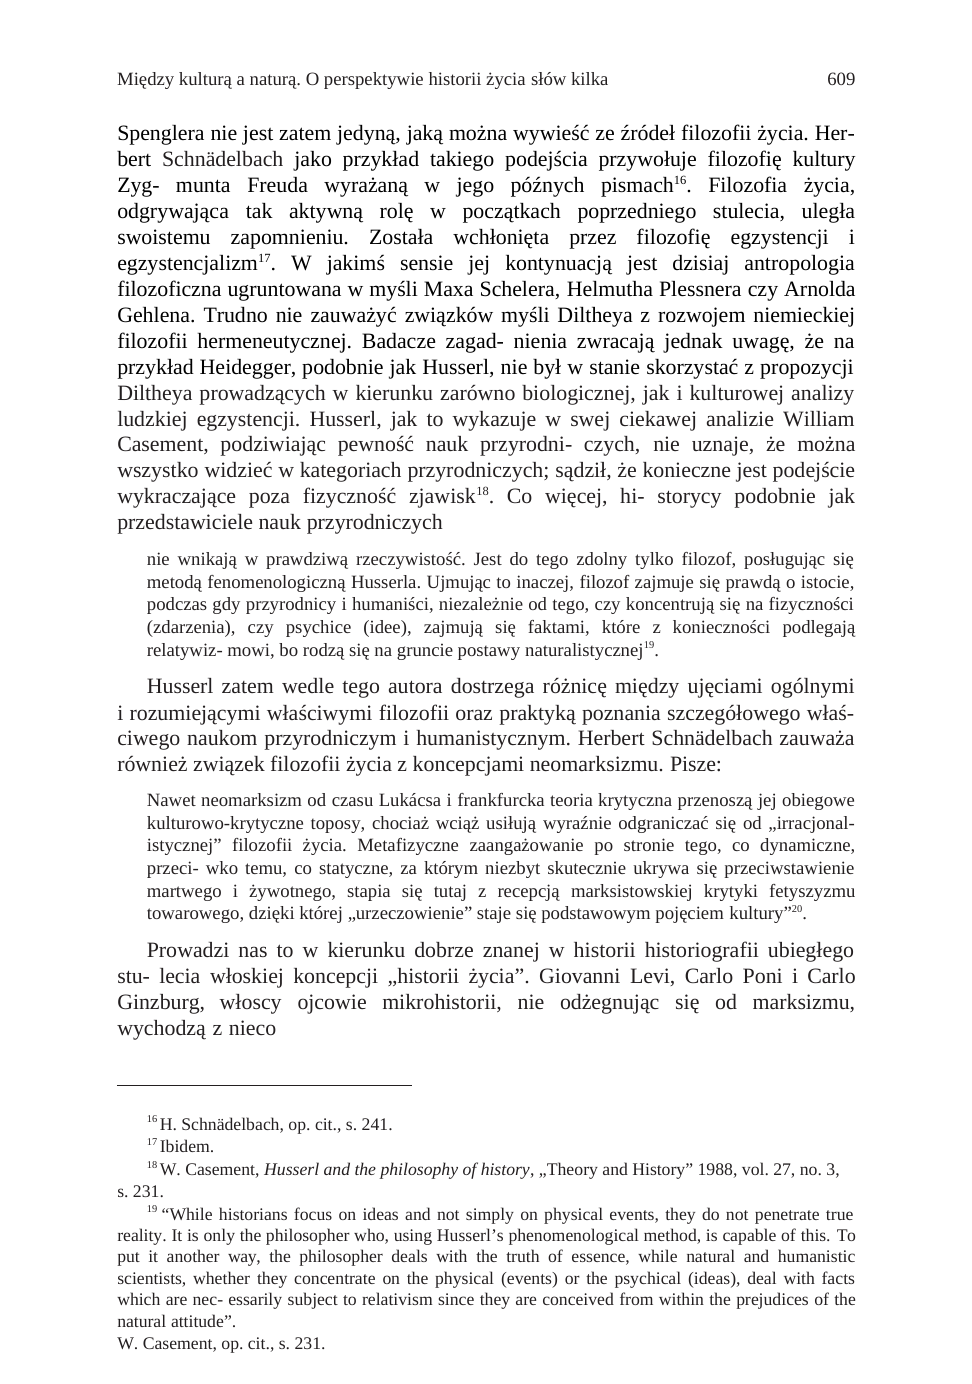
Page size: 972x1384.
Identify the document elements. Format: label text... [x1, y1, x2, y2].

text 17 Ibidem. [147, 1136, 868, 1156]
text Prowadzi nas to w kierunku dobrze znanej w historii historiografii ubiegłego stu- lecia włoskiej koncepcji „historii życia”. Giovanni Levi, Carlo Poni i Carlo Ginzburg, włoscy ojcowie mikrohistorii, nie odżegnując się od marksizmu, wychodzą z nieco [117, 937, 856, 1040]
text nie wnikają w prawdziwą rzeczywistość. Jest do tego zdolny tylko filozof, posługując się metodą fenomenologiczną Husserla. Ujmując to inaczej, filozof zajmuje się prawdą o istocie, podczas gdy przyrodnicy i humaniści, niezależnie od tego, czy koncentrują się na fizyczności (zdarzenia), czy psychice (idee), zajmują się faktami, które z konieczności podlegają relatywiz- mowi, bo rodzą się na gruncie postawy naturalistycznej19. [147, 548, 856, 660]
text 16 H. Schnädelbach, op. cit., s. 241. [147, 1113, 868, 1134]
text s. 231. [117, 1181, 868, 1201]
text 18 W. Casement, Husserl and the philosophy of history, „Theory and History” 1988, vol. 27, no. 3, [147, 1158, 868, 1179]
text Spenglera nie jest zatem jedyną, jaką można wywieść ze źródeł filozofii życia. Her- bert Schnädelbach jako przykład takiego podejścia przywołuje filozofię kultury Zyg- munta Freuda wyrażaną w jego późnych pismach16. Filozofia życia, odgrywająca tak aktywną rolę w początkach poprzedniego stulecia, uległa swoistemu zapomnieniu. Została wchłonięta przez filozofię egzystencji i egzystencjalizm17. W jakimś sensie jej kontynuacją jest dzisiaj antropologia filozoficzna ugruntowana w myśli Maxa Schelera, Helmutha Plessnera czy Arnolda Gehlena. Trudno nie zauważyć związków myśli Diltheya z rozwojem niemieckiej filozofii hermeneutycznej. Badacze zagad- nienia zwracają jednak uwagę, że na przykład Heidegger, podobnie jak Husserl, nie był w stanie skorzystać z propozycji Diltheya prowadzących w kierunku zarówno biologicznej, jak i kulturowej analizy ludzkiej egzystencji. Husserl, jak to wykazuje w swej ciekawej analizie William Casement, podziwiając pewność nauk przyrodni- czych, nie uznaje, że można wszystko widzieć w kategoriach przyrodniczych; sądził, że konieczne jest podejście wykraczające poza fizyczność zjawisk18. Co więcej, hi- storycy podobnie jak przedstawiciele nauk przyrodniczych [117, 120, 856, 534]
text W. Casement, op. cit., s. 231. [117, 1333, 868, 1353]
text Między kulturą a naturą. O perspektywie historii życia słów kilka 609 [117, 68, 868, 89]
text Husserl zatem wedle tego autora dostrzega różnicę między ujęciami ogólnymi i rozumiejącymi właściwymi filozofii oraz praktyką poznania szczegółowego właś- ciwego naukom przyrodniczym i humanistycznym. Herbert Schnädelbach zauważa również związek filozofii życia z koncepcjami neomarksizmu. Pisze: [117, 673, 856, 777]
text 19 “While historians focus on ideas and not simply on physical events, they do not penetrate true reality. It is only the philosopher who, using Husserl’s phenomenological method, is capable of this. To put it another way, the philosopher deals with the truth of essence, while natural and humanistic scientists, whether they concentrate on the physical (events) or the psychical (ideas), deal with facts which are nec- essarily subject to relativism since they are conceived from within the prejudices of the natural attitude”. [117, 1203, 856, 1331]
text Nawet neomarksizm od czasu Lukácsa i frankfurcka teoria krytyczna przenoszą jej obiegowe kulturowo-krytyczne toposy, chociaż wciąż usiłują wyraźnie odgraniczać się od „irracjonal- istycznej” filozofii życia. Metafizyczne zaangażowanie po stronie tego, co dynamiczne, przeci- wko temu, co statyczne, za którym niezbyt skutecznie ukrywa się przeciwstawienie martwego i żywotnego, stapia się tutaj z recepcją marksistowskiej krytyki fetyszyzmu towarowego, dzięki której „urzeczowienie” staje się podstawowym pojęciem kultury”20. [147, 789, 856, 924]
